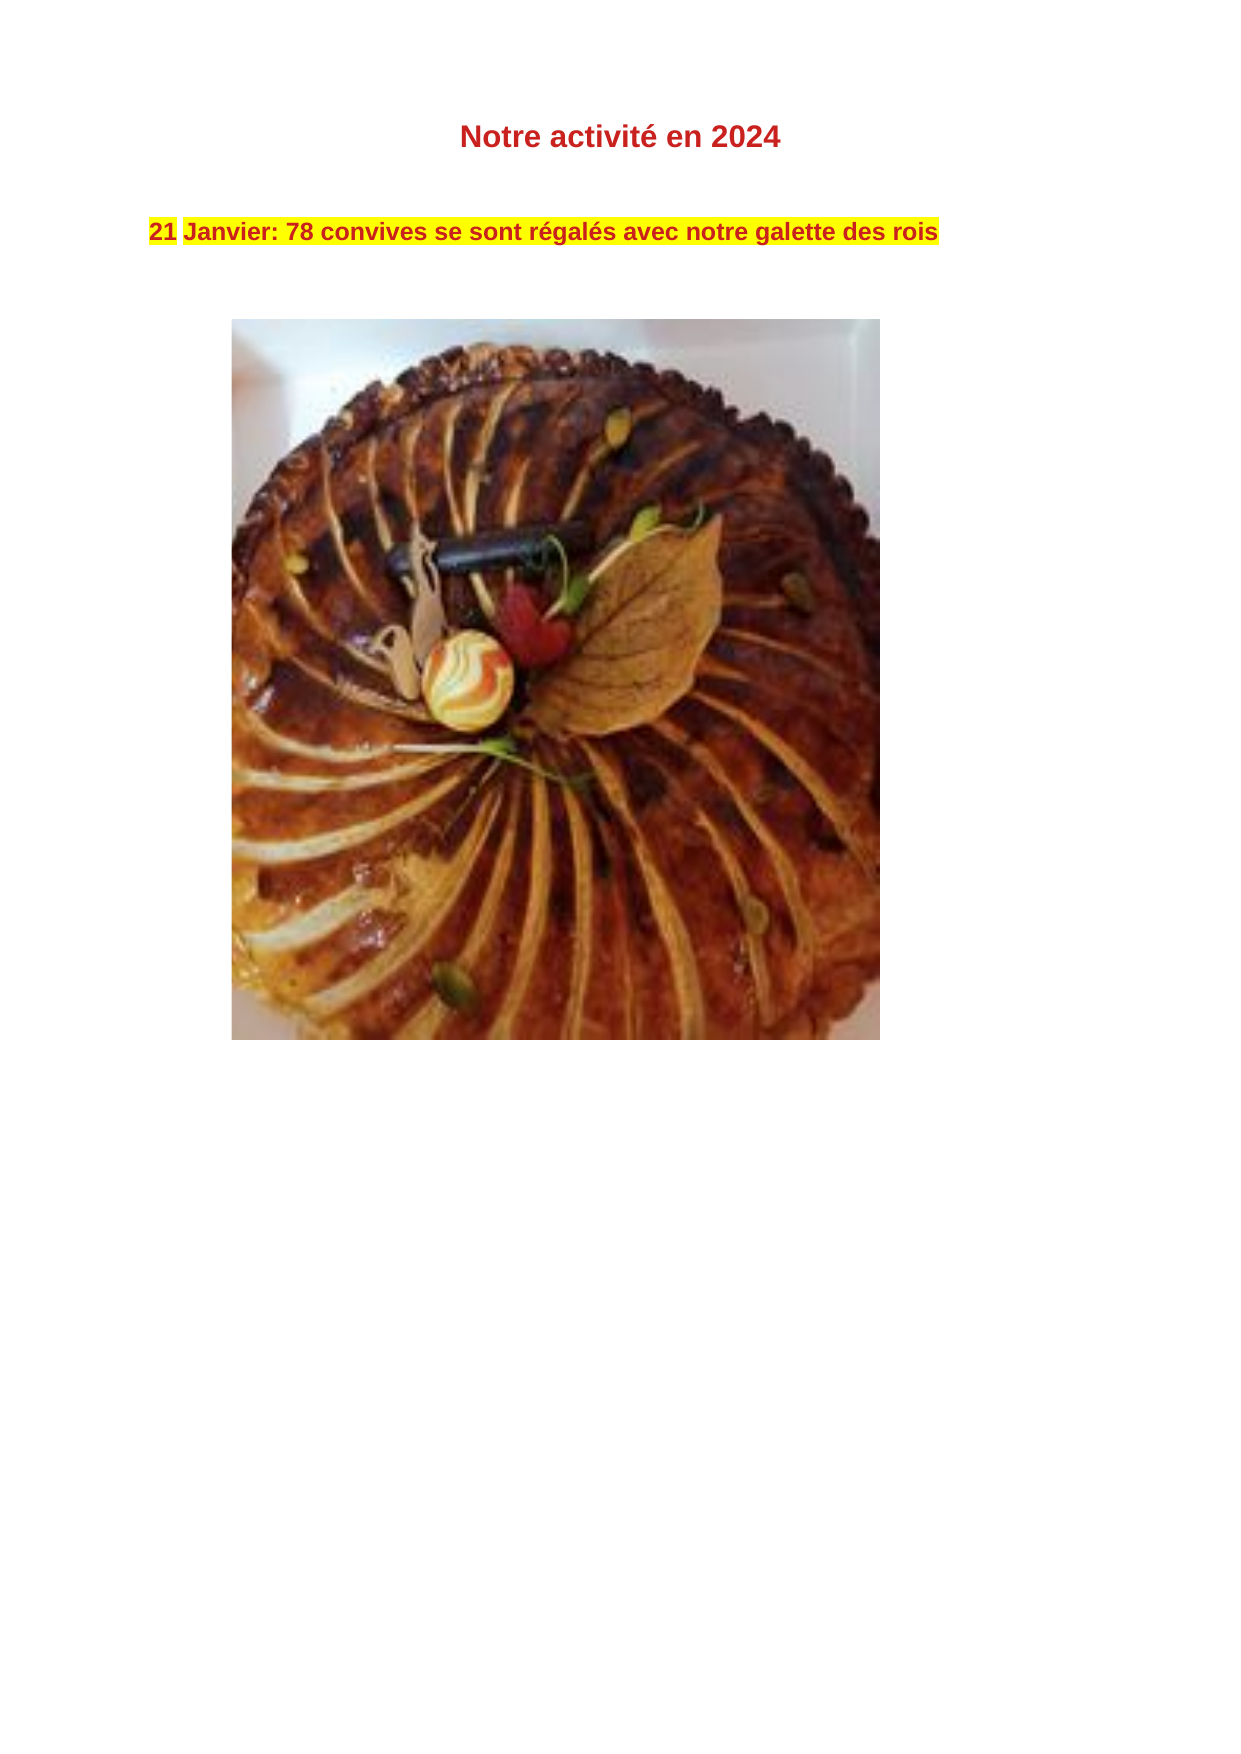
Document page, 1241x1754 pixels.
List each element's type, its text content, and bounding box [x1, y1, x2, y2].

text 21 Janvier: 78 convives se sont régalés avec notre galette des rois [149, 217, 969, 245]
text Notre activité en 2024 [118, 118, 1122, 154]
picture [231, 319, 880, 1040]
